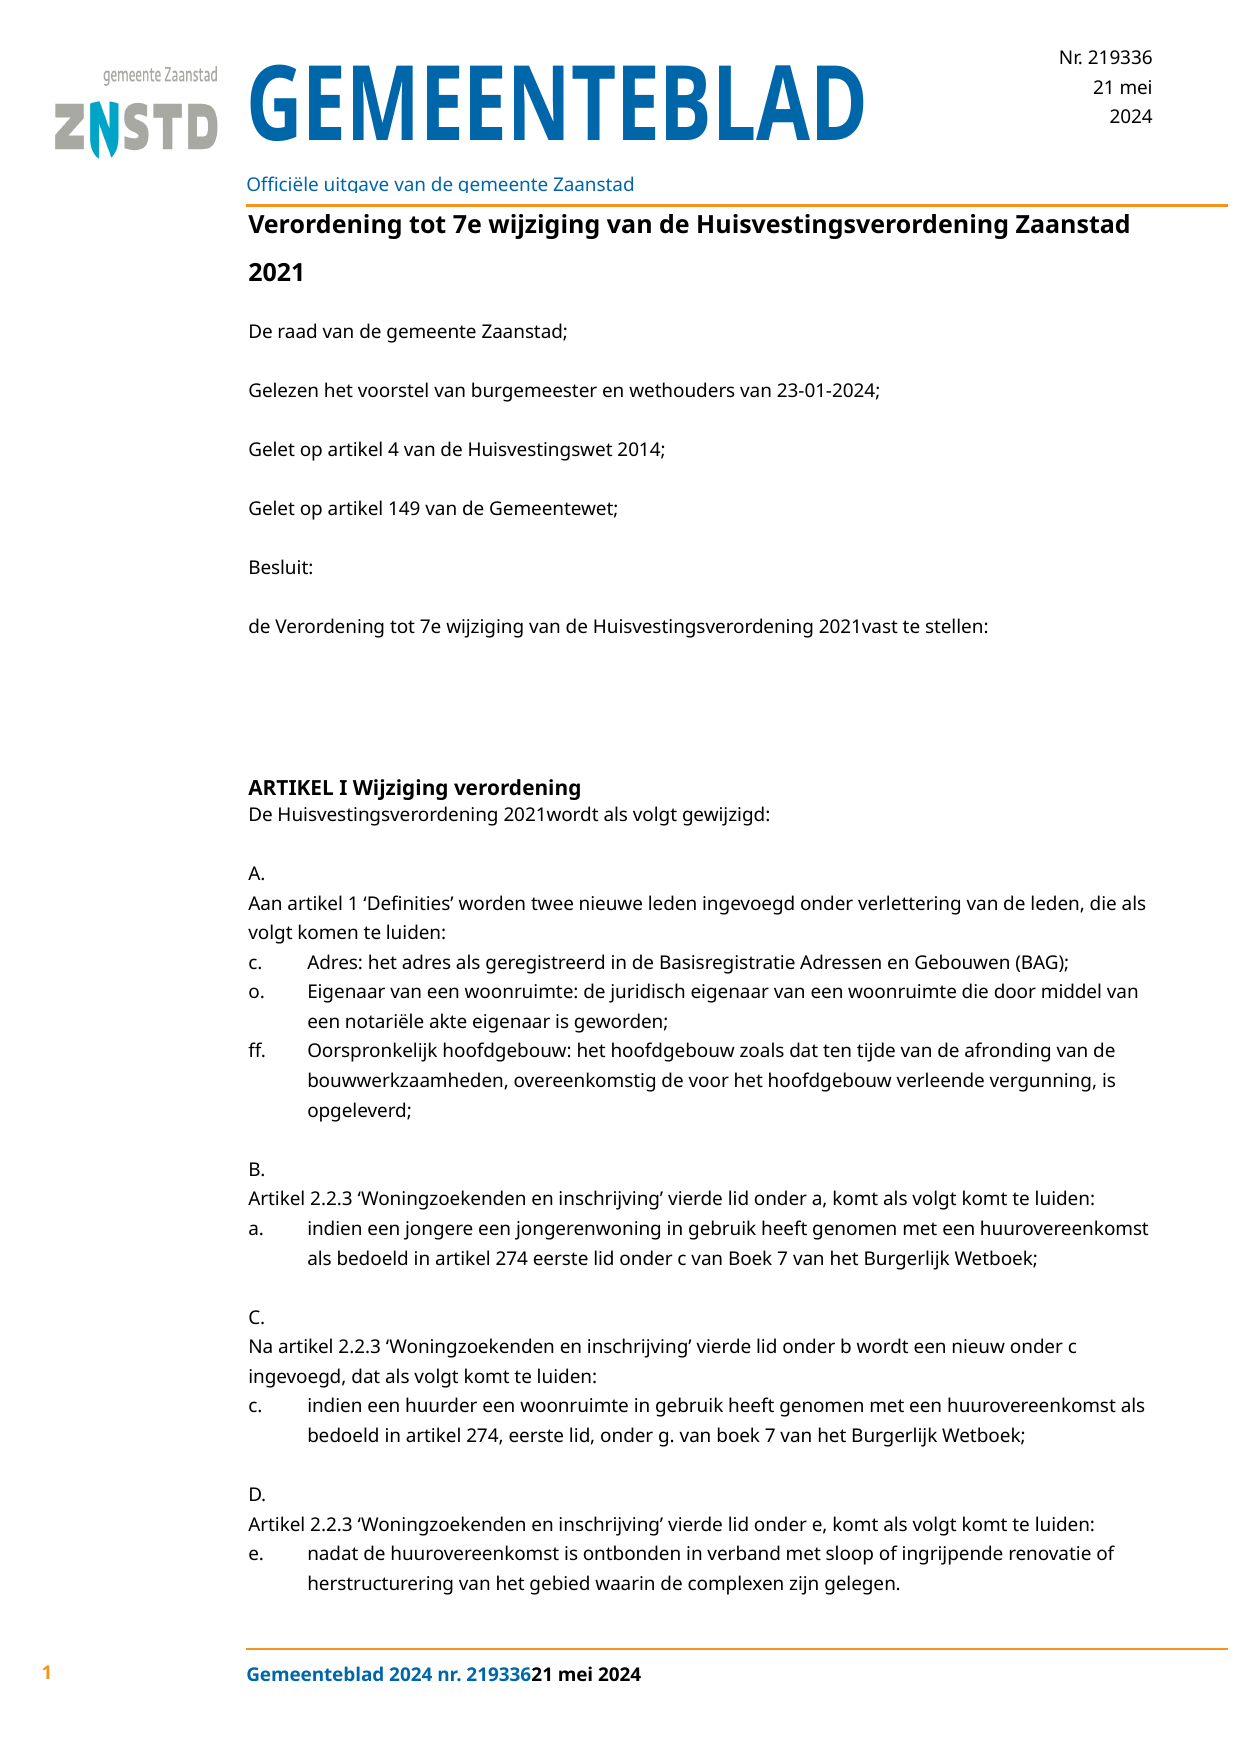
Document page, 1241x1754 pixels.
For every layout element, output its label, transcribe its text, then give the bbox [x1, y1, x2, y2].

text C. [248, 1304, 1152, 1330]
text Gelezen het voorstel van burgemeester en wethouders van 23-01-2024; [248, 377, 1152, 403]
list nadat de huurovereenkomst is ontbonden in verband met sloop of ingrijpende renovatie of herstructurering van het gebied waarin de complexen zijn gelegen. [248, 1541, 1152, 1596]
text Besluit: [248, 554, 1152, 580]
text D. [248, 1481, 1152, 1507]
text ARTIKEL I Wijziging verordening [248, 773, 1152, 801]
text Gelet op artikel 4 van de Huisvestingswet 2014; [248, 436, 1152, 462]
text Artikel 2.2.3 ‘Woningzoekenden en inschrijving’ vierde lid onder e, komt als volgt komt te luiden: [248, 1511, 1152, 1537]
list Adres: het adres als geregistreerd in de Basisregistratie Adressen en Gebouwen (BAG); [248, 949, 1152, 975]
text De raad van de gemeente Zaanstad; [248, 318, 1152, 344]
text Verordening tot 7e wijziging van de Huisvestingsverordening Zaanstad 2021 [248, 207, 1152, 288]
text de Verordening tot 7e wijziging van de Huisvestingsverordening 2021vast te stellen: [248, 614, 1152, 639]
list Oorspronkelijk hoofdgebouw: het hoofdgebouw zoals dat ten tijde van de afronding van de bouwwerkzaamheden, overeenkomstig de voor het hoofdgebouw verleende vergunning, is opgeleverd; [248, 1038, 1152, 1123]
text Na artikel 2.2.3 ‘Woningzoekenden en inschrijving’ vierde lid onder b wordt een nieuw onder c ingevoegd, dat als volgt komt te luiden: [248, 1333, 1152, 1389]
text B. [248, 1156, 1152, 1182]
text A. [248, 860, 1152, 886]
list indien een huurder een woonruimte in gebruik heeft genomen met een huurovereenkomst als bedoeld in artikel 274, eerste lid, onder g. van boek 7 van het Burgerlijk Wetboek; [248, 1393, 1152, 1448]
text De Huisvestingsverordening 2021wordt als volgt gewijzigd: [248, 801, 1152, 827]
picture [41, 47, 231, 172]
text Aan artikel 1 ‘Definities’ worden twee nieuwe leden ingevoegd onder verlettering van de leden, die als volgt komen te luiden: [248, 890, 1152, 945]
list Eigenaar van een woonruimte: de juridisch eigenaar van een woonruimte die door middel van een notariële akte eigenaar is geworden; [248, 978, 1152, 1034]
text Gelet op artikel 149 van de Gemeentewet; [248, 495, 1152, 521]
list indien een jongere een jongerenwoning in gebruik heeft genomen met een huurovereenkomst als bedoeld in artikel 274 eerste lid onder c van Boek 7 van het Burgerlijk Wetboek; [248, 1215, 1152, 1271]
text Artikel 2.2.3 ‘Woningzoekenden en inschrijving’ vierde lid onder a, komt als volgt komt te luiden: [248, 1186, 1152, 1211]
